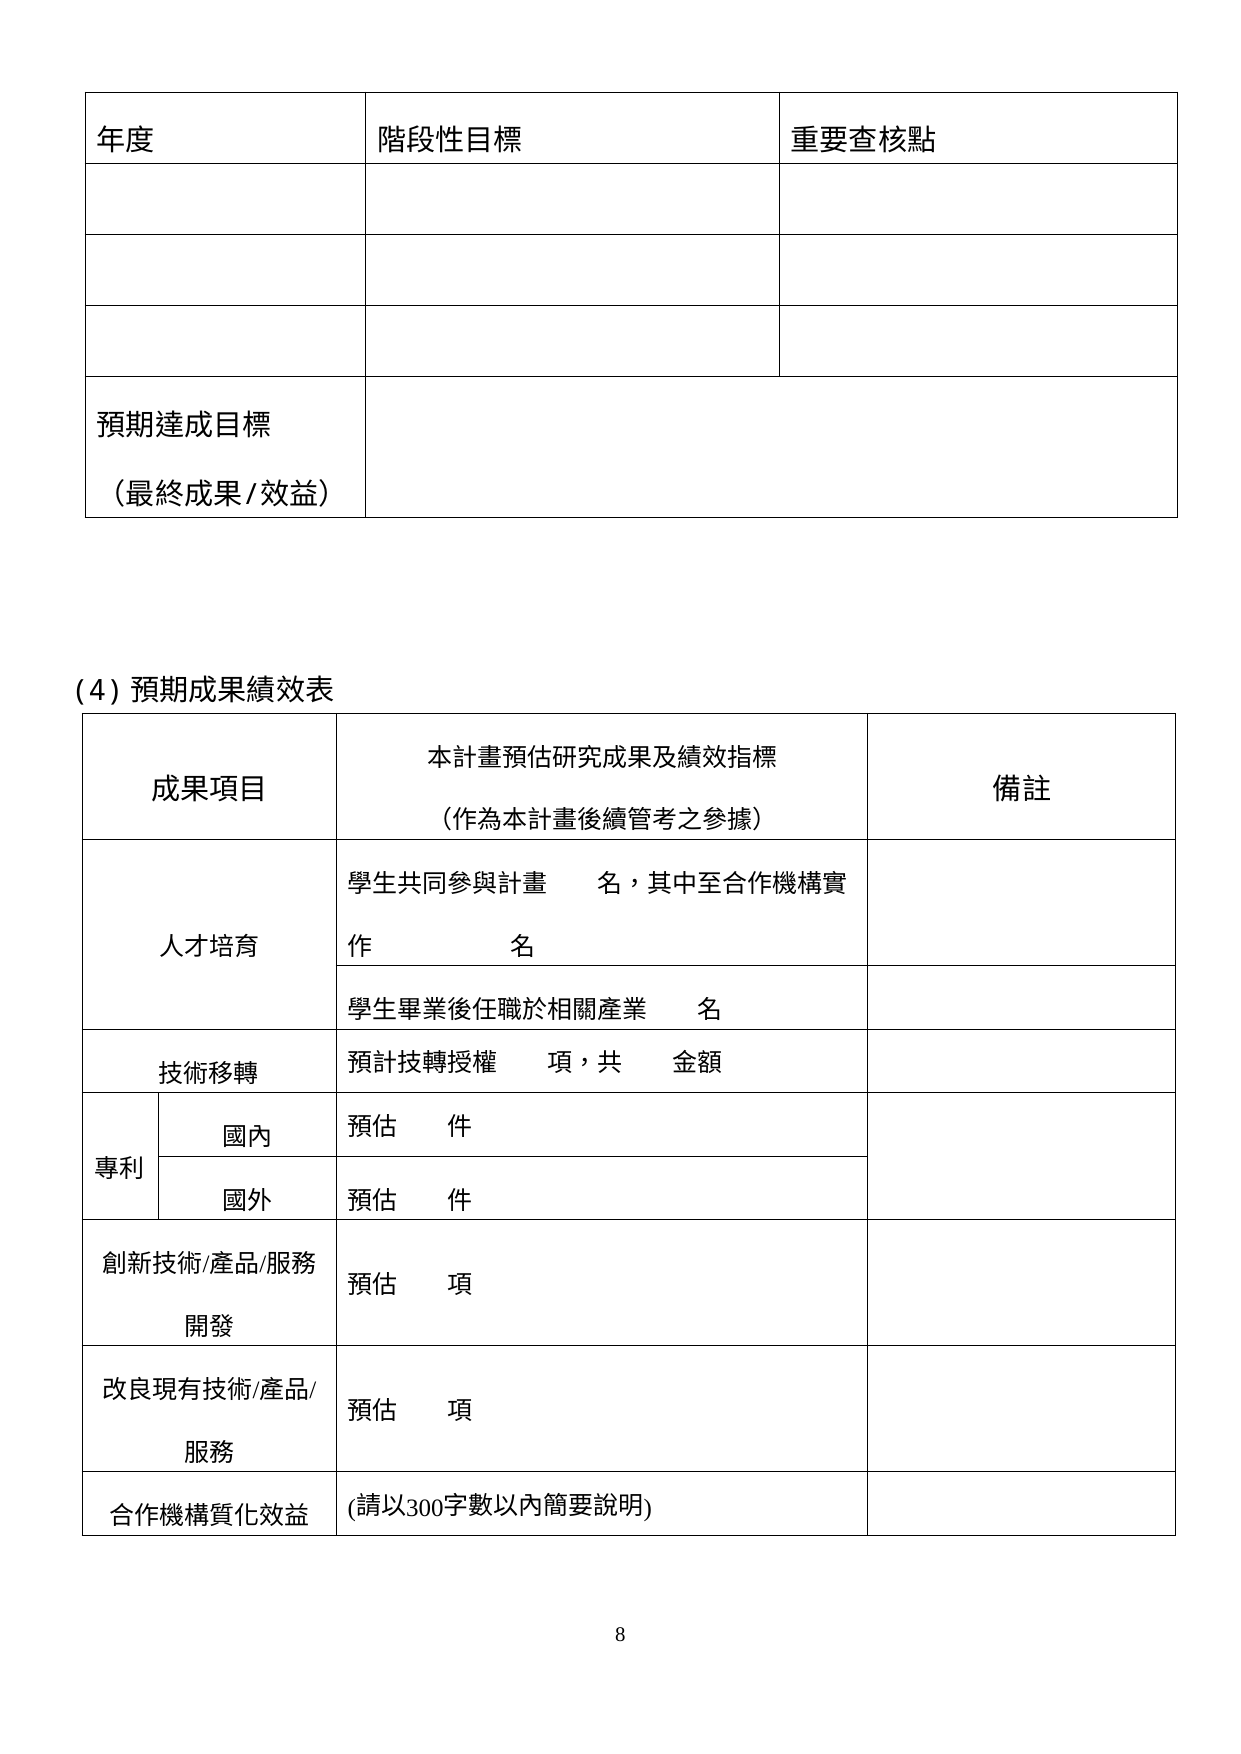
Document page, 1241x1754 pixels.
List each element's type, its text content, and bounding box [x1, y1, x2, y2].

table_cell 技術移轉 [83, 1030, 336, 1092]
table_cell [366, 377, 1177, 517]
table_cell [868, 1220, 1175, 1345]
table_cell [366, 164, 779, 234]
table_cell 預期達成目標 （最終成果/效益） [86, 377, 365, 517]
table_cell [86, 306, 365, 376]
table_cell [86, 164, 365, 234]
table_header 階段性目標 [366, 93, 779, 163]
table_cell [868, 1472, 1175, 1535]
table_cell 合作機構質化效益 [83, 1472, 336, 1535]
table_cell [868, 1093, 1175, 1219]
table_cell [780, 306, 1177, 376]
table_cell 學生共同參與計畫 名，其中至合作機構實作 名 [337, 840, 867, 965]
table_cell 創新技術/產品/服務開發 [83, 1220, 336, 1345]
table_cell 改良現有技術/產品/服務 [83, 1346, 336, 1471]
table_cell [780, 235, 1177, 305]
table_cell 預估 件 [337, 1157, 867, 1219]
table_cell 預估 項 [337, 1220, 867, 1345]
table_cell 國外 [159, 1157, 336, 1219]
table_cell 專利 [83, 1093, 158, 1219]
table_cell [868, 1346, 1175, 1471]
table_cell 學生畢業後任職於相關產業 名 [337, 966, 867, 1028]
table_header 本計畫預估研究成果及績效指標 （作為本計畫後續管考之參據） [337, 714, 867, 839]
table_cell 預計技轉授權 項，共 金額 [337, 1030, 867, 1092]
table_header 備註 [868, 714, 1175, 839]
table_cell 預估 項 [337, 1346, 867, 1471]
table_header 重要查核點 [780, 93, 1177, 163]
table_cell [366, 306, 779, 376]
table_cell [868, 840, 1175, 965]
table_cell [366, 235, 779, 305]
table_cell [868, 1030, 1175, 1092]
table_cell 人才培育 [83, 840, 336, 1028]
list 預期成果績效表 [71, 647, 1169, 709]
table_cell 預估 件 [337, 1093, 867, 1156]
table_cell [86, 235, 365, 305]
table_cell [780, 164, 1177, 234]
table_header 年度 [86, 93, 365, 163]
table_cell 國內 [159, 1093, 336, 1156]
table_cell (請以300字數以內簡要說明) [337, 1472, 867, 1535]
table_header 成果項目 [83, 714, 336, 839]
table_cell [868, 966, 1175, 1028]
